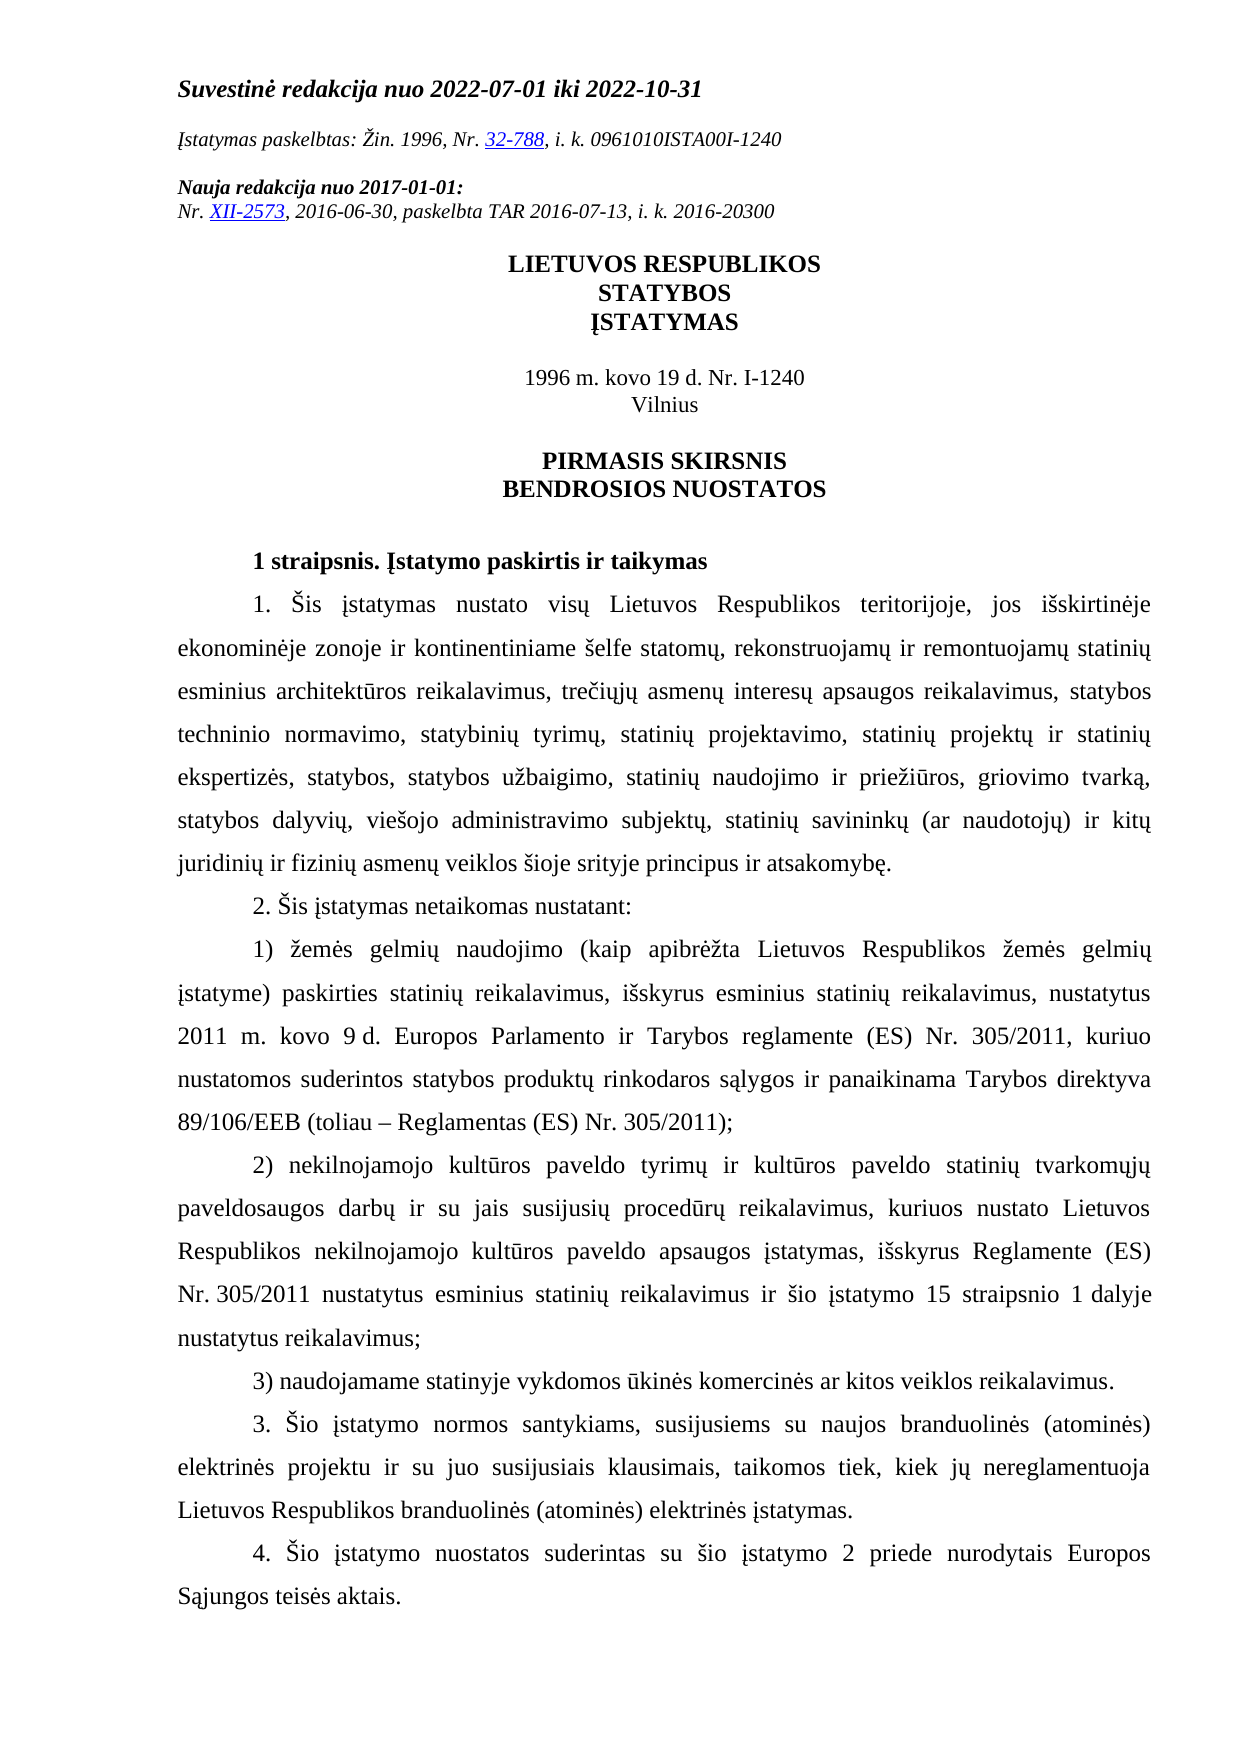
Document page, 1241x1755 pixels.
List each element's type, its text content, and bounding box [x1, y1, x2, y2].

text BENDROSIOS NUOSTATOS [177, 474, 1152, 503]
text Nr. XII-2573, 2016-06-30, paskelbta TAR 2016-07-13, i. k. 2016-20300 [177, 199, 1152, 223]
text 3. Šio įstatymo normos santykiams, susijusiems su naujos branduolinės (atominės) elektrinės projektu ir su juo susijusiais klausimais, taikomos tiek, kiek jų nereglamentuoja Lietuvos Respublikos branduolinės (atominės) elektrinės įstatymas. [177, 1409, 1152, 1524]
text 2. Šis įstatymas netaikomas nustatant: [177, 891, 1152, 920]
text Suvestinė redakcija nuo 2022-07-01 iki 2022-10-31 [177, 74, 1152, 103]
text 3) naudojamame statinyje vykdomos ūkinės komercinės ar kitos veiklos reikalavimus. [177, 1366, 1152, 1394]
text Įstatymas paskelbtas: Žin. 1996, Nr. 32-788, i. k. 0961010ISTA00I-1240 [177, 127, 1152, 151]
text Nauja redakcija nuo 2017-01-01: [177, 175, 1152, 199]
text 2) nekilnojamojo kultūros paveldo tyrimų ir kultūros paveldo statinių tvarkomųjų paveldosaugos darbų ir su jais susijusių procedūrų reikalavimus, kuriuos nustato Lietuvos Respublikos nekilnojamojo kultūros paveldo apsaugos įstatymas, išskyrus Reglamente (ES) Nr. 305/2011 nustatytus esminius statinių reikalavimus ir šio įstatymo 15 straipsnio 1 dalyje nustatytus reikalavimus; [177, 1150, 1152, 1351]
text 1 straipsnis. Įstatymo paskirtis ir taikymas [177, 546, 1152, 575]
text LIETUVOS RESPUBLIKOS STATYBOS ĮSTATYMAS [177, 249, 1152, 336]
text 1. Šis įstatymas nustato visų Lietuvos Respublikos teritorijoje, jos išskirtinėje ekonominėje zonoje ir kontinentiniame šelfe statomų, rekonstruojamų ir remontuojamų statinių esminius architektūros reikalavimus, trečiųjų asmenų interesų apsaugos reikalavimus, statybos techninio normavimo, statybinių tyrimų, statinių projektavimo, statinių projektų ir statinių ekspertizės, statybos, statybos užbaigimo, statinių naudojimo ir priežiūros, griovimo tvarką, statybos dalyvių, viešojo administravimo subjektų, statinių savininkų (ar naudotojų) ir kitų juridinių ir fizinių asmenų veiklos šioje srityje principus ir atsakomybę. [177, 589, 1152, 877]
text Vilnius [177, 391, 1152, 417]
text PIRMASIS SKIRSNIS [177, 446, 1152, 474]
text 1) žemės gelmių naudojimo (kaip apibrėžta Lietuvos Respublikos žemės gelmių įstatyme) paskirties statinių reikalavimus, išskyrus esminius statinių reikalavimus, nustatytus 2011 m. kovo 9 d. Europos Parlamento ir Tarybos reglamente (ES) Nr. 305/2011, kuriuo nustatomos suderintos statybos produktų rinkodaros sąlygos ir panaikinama Tarybos direktyva 89/106/EEB (toliau – Reglamentas (ES) Nr. 305/2011); [177, 934, 1152, 1136]
text 4. Šio įstatymo nuostatos suderintas su šio įstatymo 2 priede nurodytais Europos Sąjungos teisės aktais. [177, 1538, 1152, 1610]
text 1996 m. kovo 19 d. Nr. I-1240 [177, 364, 1152, 391]
